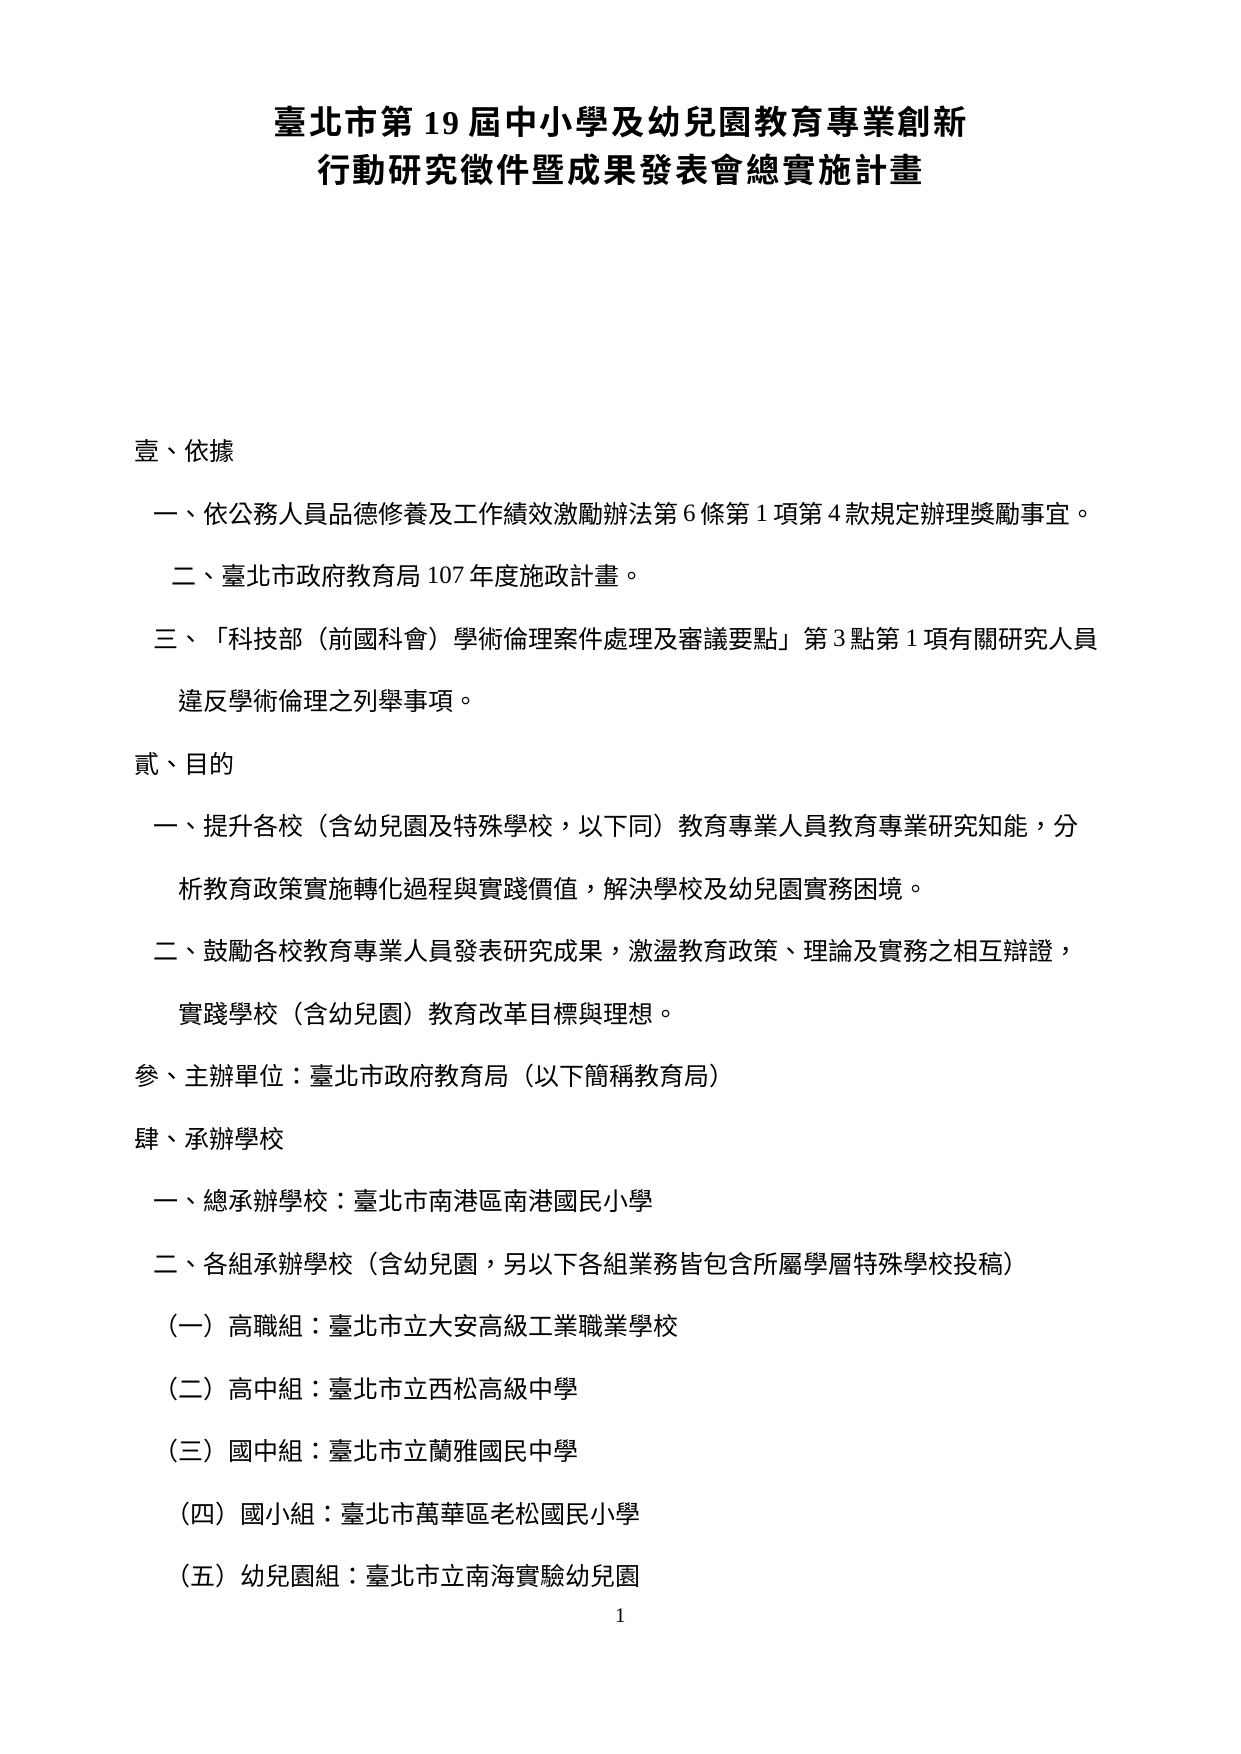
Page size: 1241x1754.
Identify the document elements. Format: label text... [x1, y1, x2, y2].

list 承辦學校 [134, 1096, 1106, 1158]
text 一、依公務人員品德修養及工作績效激勵辦法第6條第1項第4款規定辦理獎勵事宜。 [134, 471, 1106, 533]
text （五）幼兒園組：臺北市立南海實驗幼兒園 [159, 1533, 1106, 1596]
text （二）高中組：臺北市立西松高級中學 [134, 1346, 1106, 1408]
text 實踐學校（含幼兒園）教育改革目標與理想。 [134, 971, 1106, 1033]
list 目的 [134, 721, 1106, 783]
text （一）高職組：臺北市立大安高級工業職業學校 [134, 1283, 1106, 1346]
text 臺北市第19屆中小學及幼兒園教育專業創新 [134, 96, 1106, 144]
list 主辦單位：臺北市政府教育局（以下簡稱教育局） [134, 1033, 1106, 1096]
text 三、「科技部（前國科會）學術倫理案件處理及審議要點」第3點第1項有關研究人員 [134, 596, 1106, 658]
text 二、各組承辦學校（含幼兒園，另以下各組業務皆包含所屬學層特殊學校投稿） [134, 1221, 1106, 1283]
text 違反學術倫理之列舉事項。 [134, 658, 1106, 721]
list 依據 [134, 408, 1106, 471]
text 析教育政策實施轉化過程與實踐價值，解決學校及幼兒園實務困境。 [134, 846, 1106, 908]
text 二、臺北市政府教育局107年度施政計畫。 [134, 533, 1106, 596]
text 二、鼓勵各校教育專業人員發表研究成果，激盪教育政策、理論及實務之相互辯證， [134, 908, 1106, 971]
text （四）國小組：臺北市萬華區老松國民小學 [159, 1471, 1106, 1533]
text 一、提升各校（含幼兒園及特殊學校，以下同）教育專業人員教育專業研究知能，分 [134, 783, 1106, 846]
text 行動研究徵件暨成果發表會總實施計畫 [134, 144, 1106, 192]
text 一、總承辦學校：臺北市南港區南港國民小學 [134, 1158, 1106, 1221]
text （三）國中組：臺北市立蘭雅國民中學 [134, 1408, 1106, 1471]
